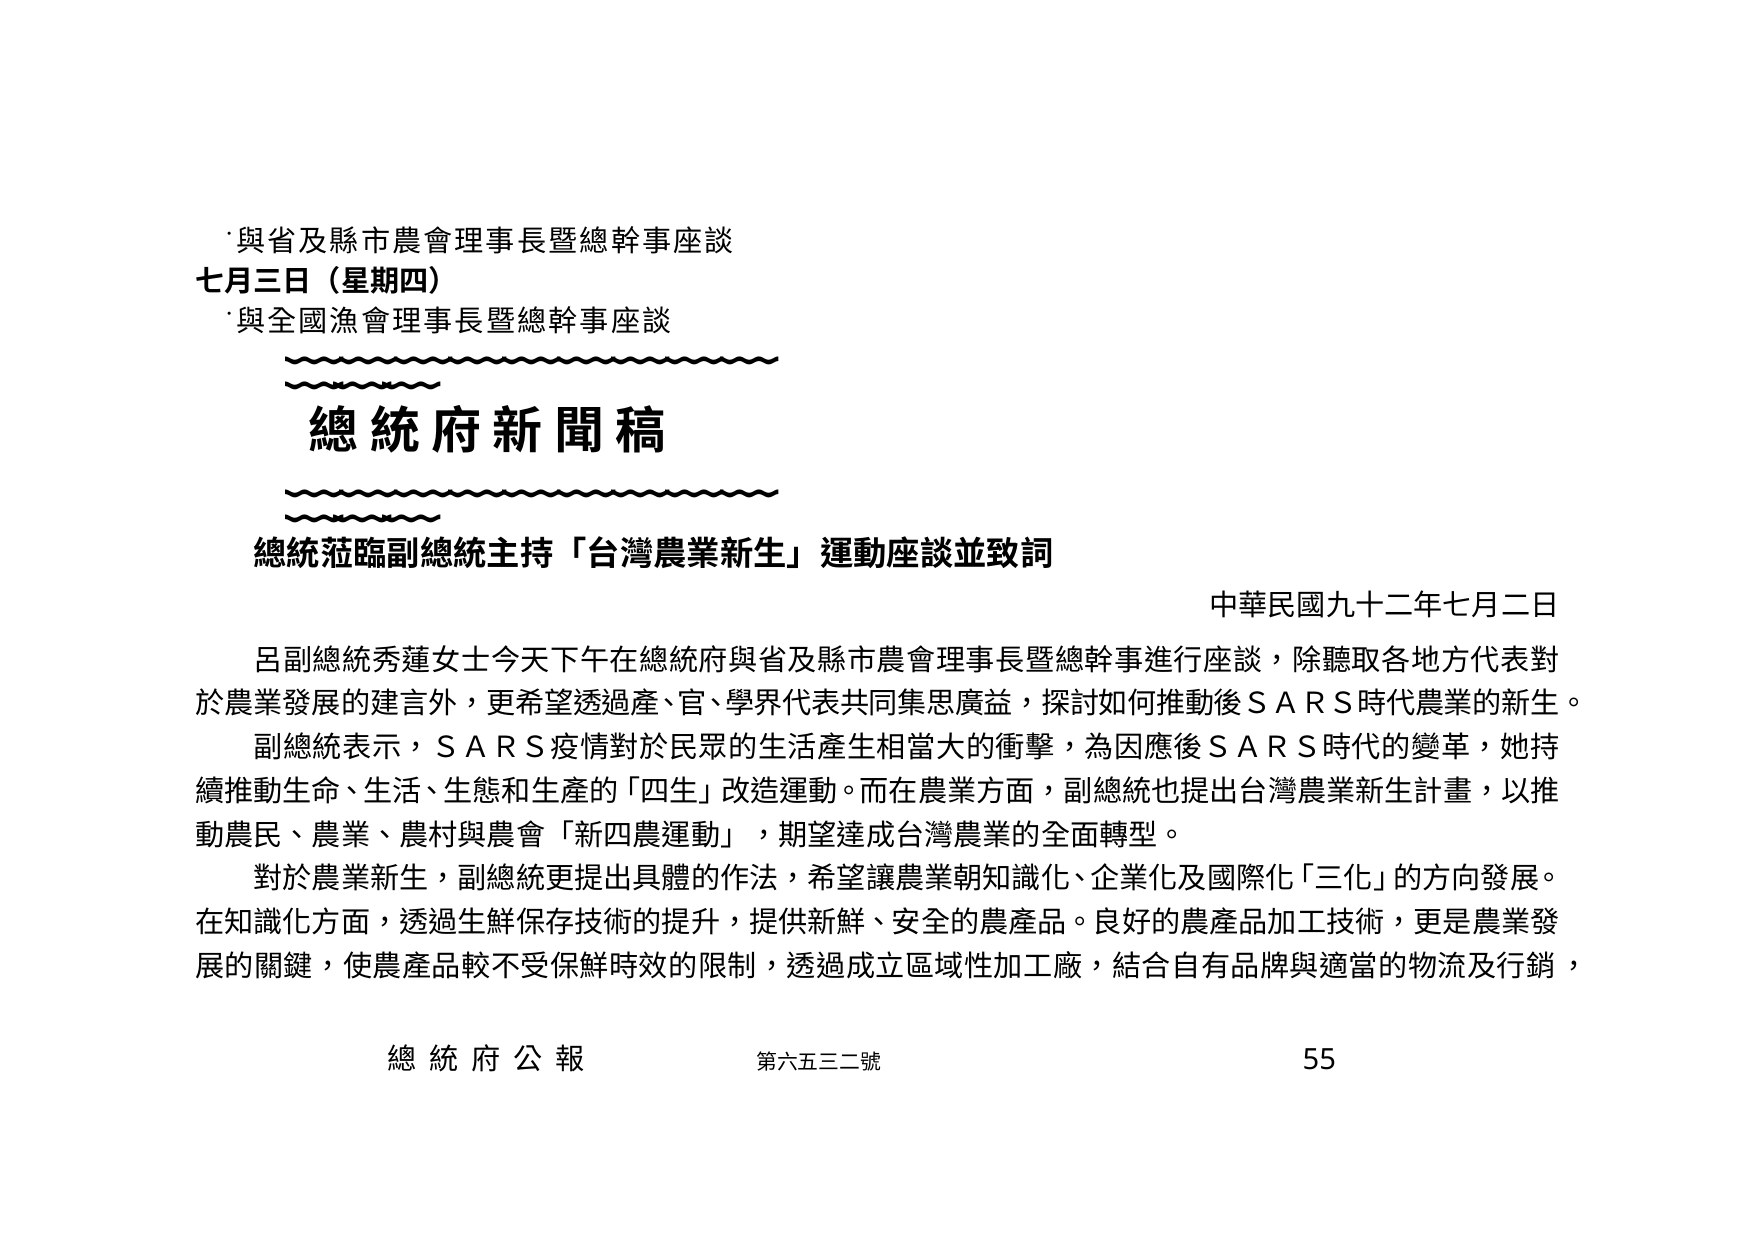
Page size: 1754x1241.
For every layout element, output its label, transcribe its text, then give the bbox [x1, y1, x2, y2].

text 中華民國九十二年七月二日 [195, 585, 1559, 622]
table_header ﹏﹏﹏﹏﹏﹏﹏﹏﹏﹏﹏﹏ [282, 339, 782, 389]
table_cell ﹏﹏﹏﹏﹏﹏﹏﹏﹏﹏﹏﹏ [282, 473, 782, 535]
text 對於農業新生，副總統更提出具體的作法，希望讓農業朝知識化、企業化及國際化「三化」的方向發展。在知識化方面，透過生鮮保存技術的提升，提供新鮮、安全的農產品。良好的農產品加工技術，更是農業發展的關鍵，使農產品較不受保鮮時效的限制，透過成立區域性加工廠，結合自有品牌與適當的物流及行銷，達成小農企業化的目標。台灣地小人稠，農業用地面積有限，加上土地成本較高，農業發展國際化就是希望透過與外國進行農業拓展或合作計畫，有效克服台灣農地狹小的小農困境。 [195, 854, 1559, 985]
text 副總統表示，ＳＡＲＳ疫情對於民眾的生活產生相當大的衝擊，為因應後ＳＡＲＳ時代的變革，她持續推動生命、生活、生態和生產的「四生」改造運動。而在農業方面，副總統也提出台灣農業新生計畫，以推動農民、農業、農村與農會「新四農運動」，期望達成台灣農業的全面轉型。 [195, 722, 1559, 854]
text 呂副總統秀蓮女士今天下午在總統府與省及縣市農會理事長暨總幹事進行座談，除聽取各地方代表對於農業發展的建言外，更希望透過產、官、學界代表共同集思廣益，探討如何推動後ＳＡＲＳ時代農業的新生。 [195, 635, 1559, 722]
table_cell 總 統 府 新 聞 稿 [282, 389, 782, 472]
text 七月三日（星期四） [195, 262, 1559, 299]
text ˙與全國漁會理事長暨總幹事座談 [224, 302, 1559, 339]
text 總統蒞臨副總統主持「台灣農業新生」運動座談並致詞 [253, 535, 1559, 572]
text ˙與省及縣市農會理事長暨總幹事座談 [224, 222, 1559, 259]
